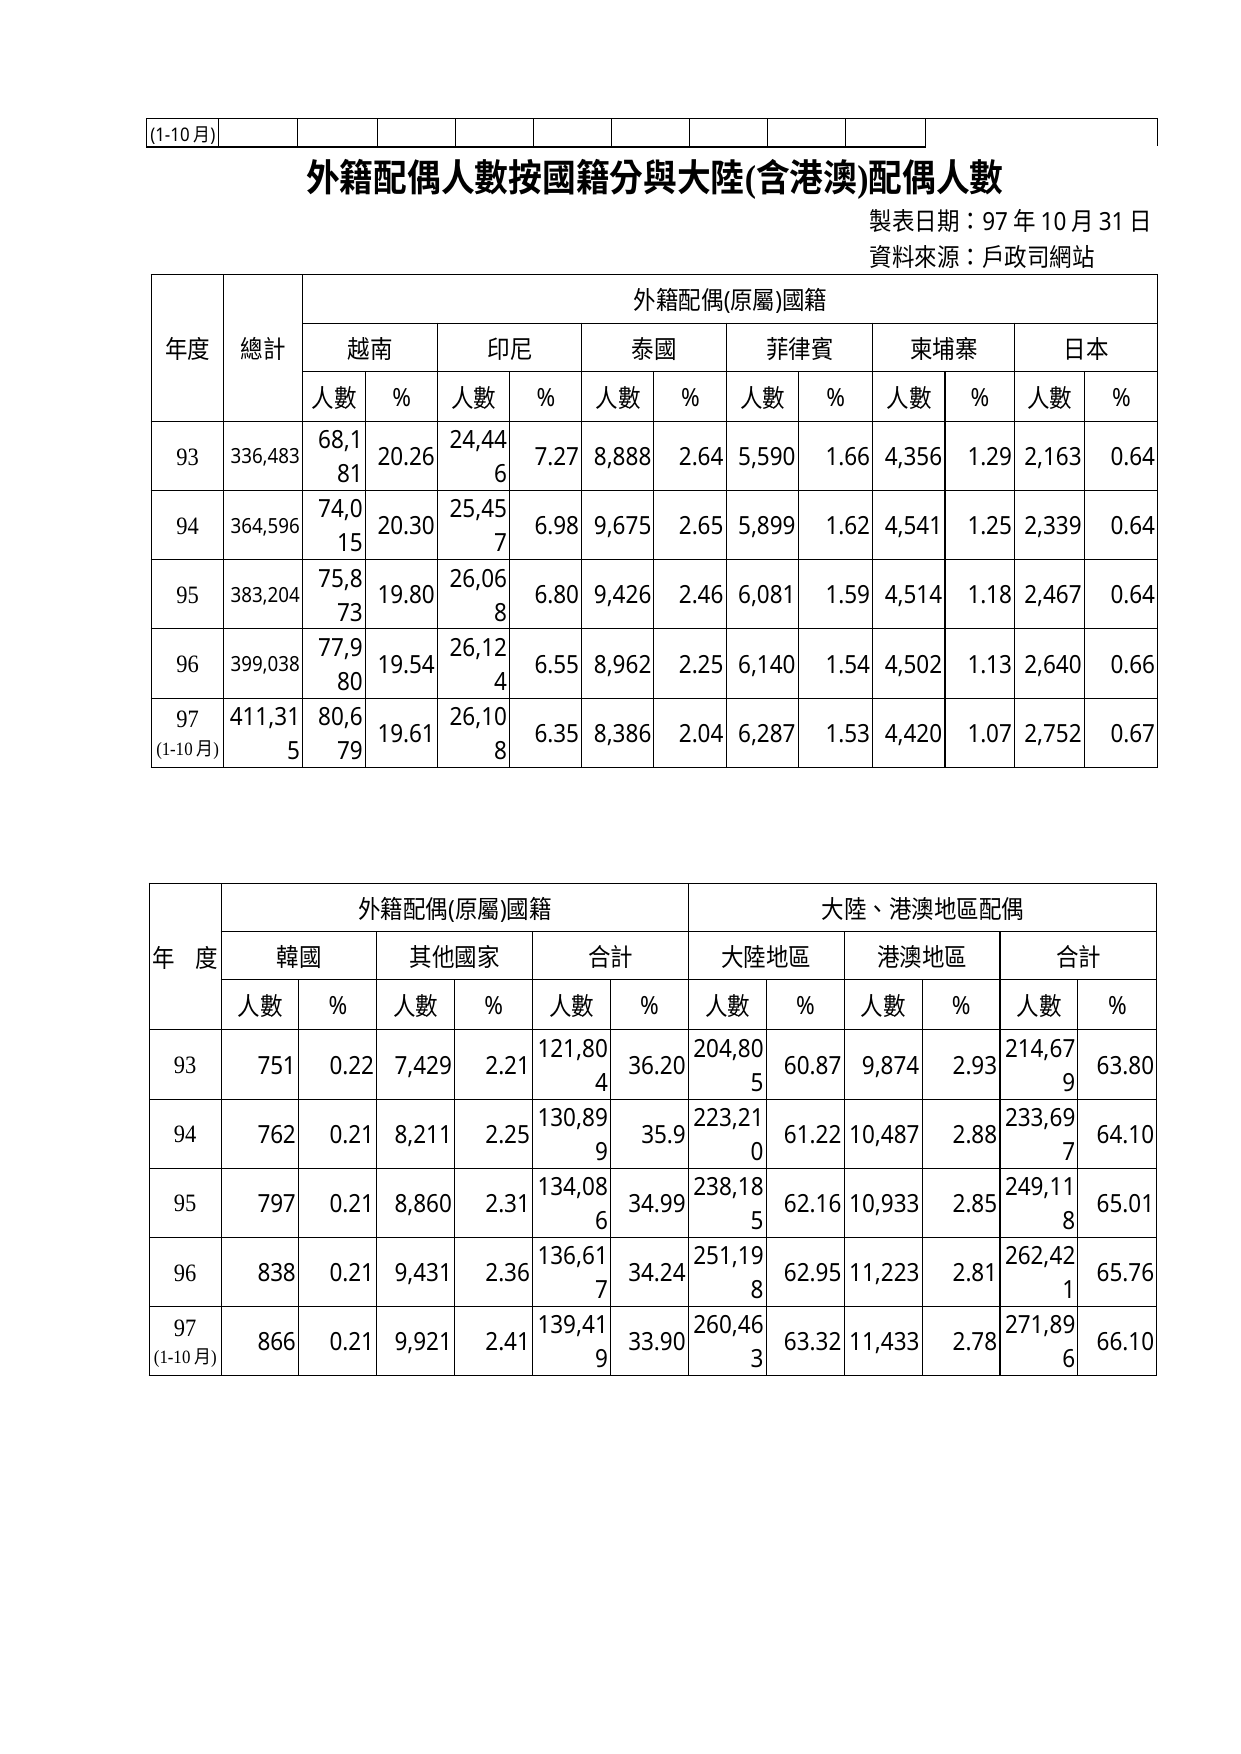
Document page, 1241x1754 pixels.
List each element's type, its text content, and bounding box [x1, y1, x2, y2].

table_cell 2.64 [654, 422, 726, 490]
table_cell 0.66 [1085, 629, 1157, 697]
table_cell 6.35 [510, 699, 581, 767]
table_cell 柬埔寨 [873, 324, 1014, 371]
table_cell 130,899 [533, 1100, 610, 1168]
table_cell [690, 119, 767, 146]
table_cell 233,697 [1001, 1100, 1077, 1168]
table_cell 7,429 [377, 1030, 454, 1098]
table_cell % [299, 980, 376, 1029]
table_cell [147, 559, 151, 628]
table_cell 2.78 [923, 1307, 999, 1375]
table_cell 0.22 [299, 1030, 376, 1098]
table_cell 204,805 [689, 1030, 766, 1098]
table_cell 9,874 [845, 1030, 922, 1098]
table_cell 2.41 [455, 1307, 532, 1375]
table_cell 20.26 [366, 422, 437, 490]
table_cell 人數 [873, 372, 944, 421]
table_cell 人數 [689, 980, 766, 1029]
table_cell 8,386 [582, 699, 653, 767]
table_cell 11,223 [845, 1238, 922, 1306]
table_cell 63.32 [767, 1307, 844, 1375]
table_cell 121,804 [533, 1030, 610, 1098]
table_cell 260,463 [689, 1307, 766, 1375]
table_cell 總計 [224, 275, 302, 421]
table_cell 其他國家 [377, 932, 532, 979]
table_cell 2.25 [455, 1100, 532, 1168]
table_cell 10,933 [845, 1169, 922, 1237]
table_cell [147, 371, 151, 421]
table_cell 6,081 [727, 560, 798, 628]
table_cell 94 [150, 1100, 221, 1168]
table_cell 泰國 [582, 324, 726, 371]
table_cell 2,467 [1015, 560, 1084, 628]
table_cell 6.98 [510, 491, 581, 559]
table_cell 93 [152, 422, 223, 490]
table_cell 外籍配偶(原屬)國籍 [303, 275, 1157, 322]
table_cell 人數 [727, 372, 798, 421]
table_cell 2.46 [654, 560, 726, 628]
table_cell 人數 [1015, 372, 1084, 421]
table_cell [147, 421, 151, 490]
table_cell 1.29 [946, 422, 1014, 490]
table_cell [378, 119, 455, 146]
table_cell 251,198 [689, 1238, 766, 1306]
table_cell 139,419 [533, 1307, 610, 1375]
table_cell 1.13 [946, 629, 1014, 697]
table_cell 6.55 [510, 629, 581, 697]
table_cell 383,204 [224, 560, 302, 628]
table_cell 19.61 [366, 699, 437, 767]
table_cell 2.36 [455, 1238, 532, 1306]
table_cell [219, 119, 297, 146]
table_cell % [923, 980, 999, 1029]
table_cell 人數 [303, 372, 365, 421]
table_cell 214,679 [1001, 1030, 1077, 1098]
table_cell 25,457 [438, 491, 509, 559]
table_cell 838 [222, 1238, 298, 1306]
table_cell 人數 [377, 980, 454, 1029]
table_cell 合計 [533, 932, 688, 979]
table_cell 5,590 [727, 422, 798, 490]
table_cell 0.64 [1085, 491, 1157, 559]
table_cell 1.07 [946, 699, 1014, 767]
table_cell 6,287 [727, 699, 798, 767]
table_cell % [1078, 980, 1156, 1029]
table_header 外籍配偶(原屬)國籍 [222, 884, 688, 931]
table_cell 8,962 [582, 629, 653, 697]
table_cell 797 [222, 1169, 298, 1237]
table_cell 94 [152, 491, 223, 559]
table_cell 364,596 [224, 491, 302, 559]
table_cell 62.16 [767, 1169, 844, 1237]
table_cell 0.21 [299, 1238, 376, 1306]
table_cell 62.95 [767, 1238, 844, 1306]
table_cell 8,888 [582, 422, 653, 490]
table_cell 大陸地區 [689, 932, 844, 979]
table_cell 65.01 [1078, 1169, 1156, 1237]
table_cell 4,502 [873, 629, 944, 697]
table_cell [768, 119, 845, 146]
table_cell 0.21 [299, 1169, 376, 1237]
table_cell 61.22 [767, 1100, 844, 1168]
table_cell 9,675 [582, 491, 653, 559]
table_cell 1.59 [799, 560, 872, 628]
table_cell 26,124 [438, 629, 509, 697]
table_cell 64.10 [1078, 1100, 1156, 1168]
table_cell 1.53 [799, 699, 872, 767]
table_cell 411,315 [224, 699, 302, 767]
table_cell [147, 698, 151, 767]
table_cell 93 [150, 1030, 221, 1098]
table_cell 36.20 [611, 1030, 688, 1098]
table_cell 1.25 [946, 491, 1014, 559]
table_cell 印尼 [438, 324, 581, 371]
table_cell [147, 274, 151, 322]
table_cell 合計 [1001, 932, 1156, 979]
table_cell 262,421 [1001, 1238, 1077, 1306]
table_cell 人數 [533, 980, 610, 1029]
table_cell 人數 [845, 980, 922, 1029]
table_cell 134,086 [533, 1169, 610, 1237]
table_cell 2.65 [654, 491, 726, 559]
table_cell 2.93 [923, 1030, 999, 1098]
table_cell 238,185 [689, 1169, 766, 1237]
table_cell 2.21 [455, 1030, 532, 1098]
table_cell 製表日期：97年10月31日 資料來源：戶政司網站 [867, 202, 1158, 274]
table_cell 4,420 [873, 699, 944, 767]
table_cell 0.21 [299, 1307, 376, 1375]
table_cell 65.76 [1078, 1238, 1156, 1306]
table_cell 97 (1-10月) [152, 699, 223, 767]
table_cell 24,446 [438, 422, 509, 490]
table_cell 19.54 [366, 629, 437, 697]
table_header 大陸、港澳地區配偶 [689, 884, 1156, 931]
table_cell 20.30 [366, 491, 437, 559]
table_cell 866 [222, 1307, 298, 1375]
table_cell 96 [150, 1238, 221, 1306]
table_cell 2,163 [1015, 422, 1084, 490]
table_cell 2,339 [1015, 491, 1084, 559]
table_cell 77,980 [303, 629, 365, 697]
table_cell 8,211 [377, 1100, 454, 1168]
table_cell % [455, 980, 532, 1029]
table_cell 日本 [1015, 324, 1157, 371]
table_cell 1.66 [799, 422, 872, 490]
table_cell [147, 148, 151, 202]
table_cell 751 [222, 1030, 298, 1098]
table_cell 5,899 [727, 491, 798, 559]
table_cell 2.88 [923, 1100, 999, 1168]
table_cell 7.27 [510, 422, 581, 490]
table_cell 336,483 [224, 422, 302, 490]
table_cell 66.10 [1078, 1307, 1156, 1375]
table_cell 75,873 [303, 560, 365, 628]
table_cell 2.81 [923, 1238, 999, 1306]
table_cell 2.25 [654, 629, 726, 697]
table_cell 4,541 [873, 491, 944, 559]
table_cell 港澳地區 [845, 932, 999, 979]
table_cell 35.9 [611, 1100, 688, 1168]
table_cell 97 (1-10月) [150, 1307, 221, 1375]
table_cell % [510, 372, 581, 421]
table_cell 60.87 [767, 1030, 844, 1098]
table_cell 0.64 [1085, 560, 1157, 628]
table_cell 1.62 [799, 491, 872, 559]
table_cell 4,514 [873, 560, 944, 628]
table_cell 2,640 [1015, 629, 1084, 697]
table_cell 外籍配偶人數按國籍分與大陸(含港澳)配偶人數 [151, 146, 1158, 202]
table_cell 0.64 [1085, 422, 1157, 490]
table_cell 95 [150, 1169, 221, 1237]
table_cell 2.85 [923, 1169, 999, 1237]
table_cell [612, 119, 689, 146]
table_cell 136,617 [533, 1238, 610, 1306]
table_cell % [611, 980, 688, 1029]
table_cell 249,118 [1001, 1169, 1077, 1237]
table_cell 271,896 [1001, 1307, 1077, 1375]
table_cell 11,433 [845, 1307, 922, 1375]
table_cell 1.54 [799, 629, 872, 697]
table_cell % [654, 372, 726, 421]
table_cell % [946, 372, 1014, 421]
table_cell 年度 [152, 275, 223, 421]
table_cell 人數 [222, 980, 298, 1029]
table_cell % [1085, 372, 1157, 421]
table_cell 9,426 [582, 560, 653, 628]
table_cell 韓國 [222, 932, 376, 979]
table_cell [846, 119, 925, 146]
table_cell 19.80 [366, 560, 437, 628]
table_cell [298, 119, 377, 146]
table_cell 越南 [303, 324, 437, 371]
table_cell 95 [152, 560, 223, 628]
table_cell 34.99 [611, 1169, 688, 1237]
table_cell (1-10月) [147, 119, 218, 146]
table_cell 4,356 [873, 422, 944, 490]
table_cell 96 [152, 629, 223, 697]
table_cell 2.31 [455, 1169, 532, 1237]
table_cell [147, 323, 151, 371]
table_cell % [799, 372, 872, 421]
table_cell 0.21 [299, 1100, 376, 1168]
table_cell 2,752 [1015, 699, 1084, 767]
table_cell [147, 628, 151, 697]
table_cell 人數 [1001, 980, 1077, 1029]
table_cell 2.04 [654, 699, 726, 767]
table_cell 10,487 [845, 1100, 922, 1168]
table_cell 人數 [582, 372, 653, 421]
table_cell 399,038 [224, 629, 302, 697]
table_cell [926, 119, 1157, 146]
table_cell 9,921 [377, 1307, 454, 1375]
table_cell 33.90 [611, 1307, 688, 1375]
table_cell 34.24 [611, 1238, 688, 1306]
table_cell 223,210 [689, 1100, 766, 1168]
table_cell [456, 119, 533, 146]
table_cell 9,431 [377, 1238, 454, 1306]
table_cell [151, 202, 867, 274]
table_cell [147, 490, 151, 559]
table_cell 26,108 [438, 699, 509, 767]
table_cell 0.67 [1085, 699, 1157, 767]
table_cell 菲律賓 [727, 324, 872, 371]
table_cell [147, 202, 151, 274]
table_cell 68,181 [303, 422, 365, 490]
table_cell % [366, 372, 437, 421]
table_cell 26,068 [438, 560, 509, 628]
table_cell [534, 119, 611, 146]
table_cell 人數 [438, 372, 509, 421]
table_cell 6,140 [727, 629, 798, 697]
table_cell 80,679 [303, 699, 365, 767]
table_cell 74,015 [303, 491, 365, 559]
table_cell 8,860 [377, 1169, 454, 1237]
table_header 年度 [150, 884, 221, 1029]
table_cell 762 [222, 1100, 298, 1168]
table_cell 1.18 [946, 560, 1014, 628]
table_cell 6.80 [510, 560, 581, 628]
table_cell 63.80 [1078, 1030, 1156, 1098]
table_cell % [767, 980, 844, 1029]
